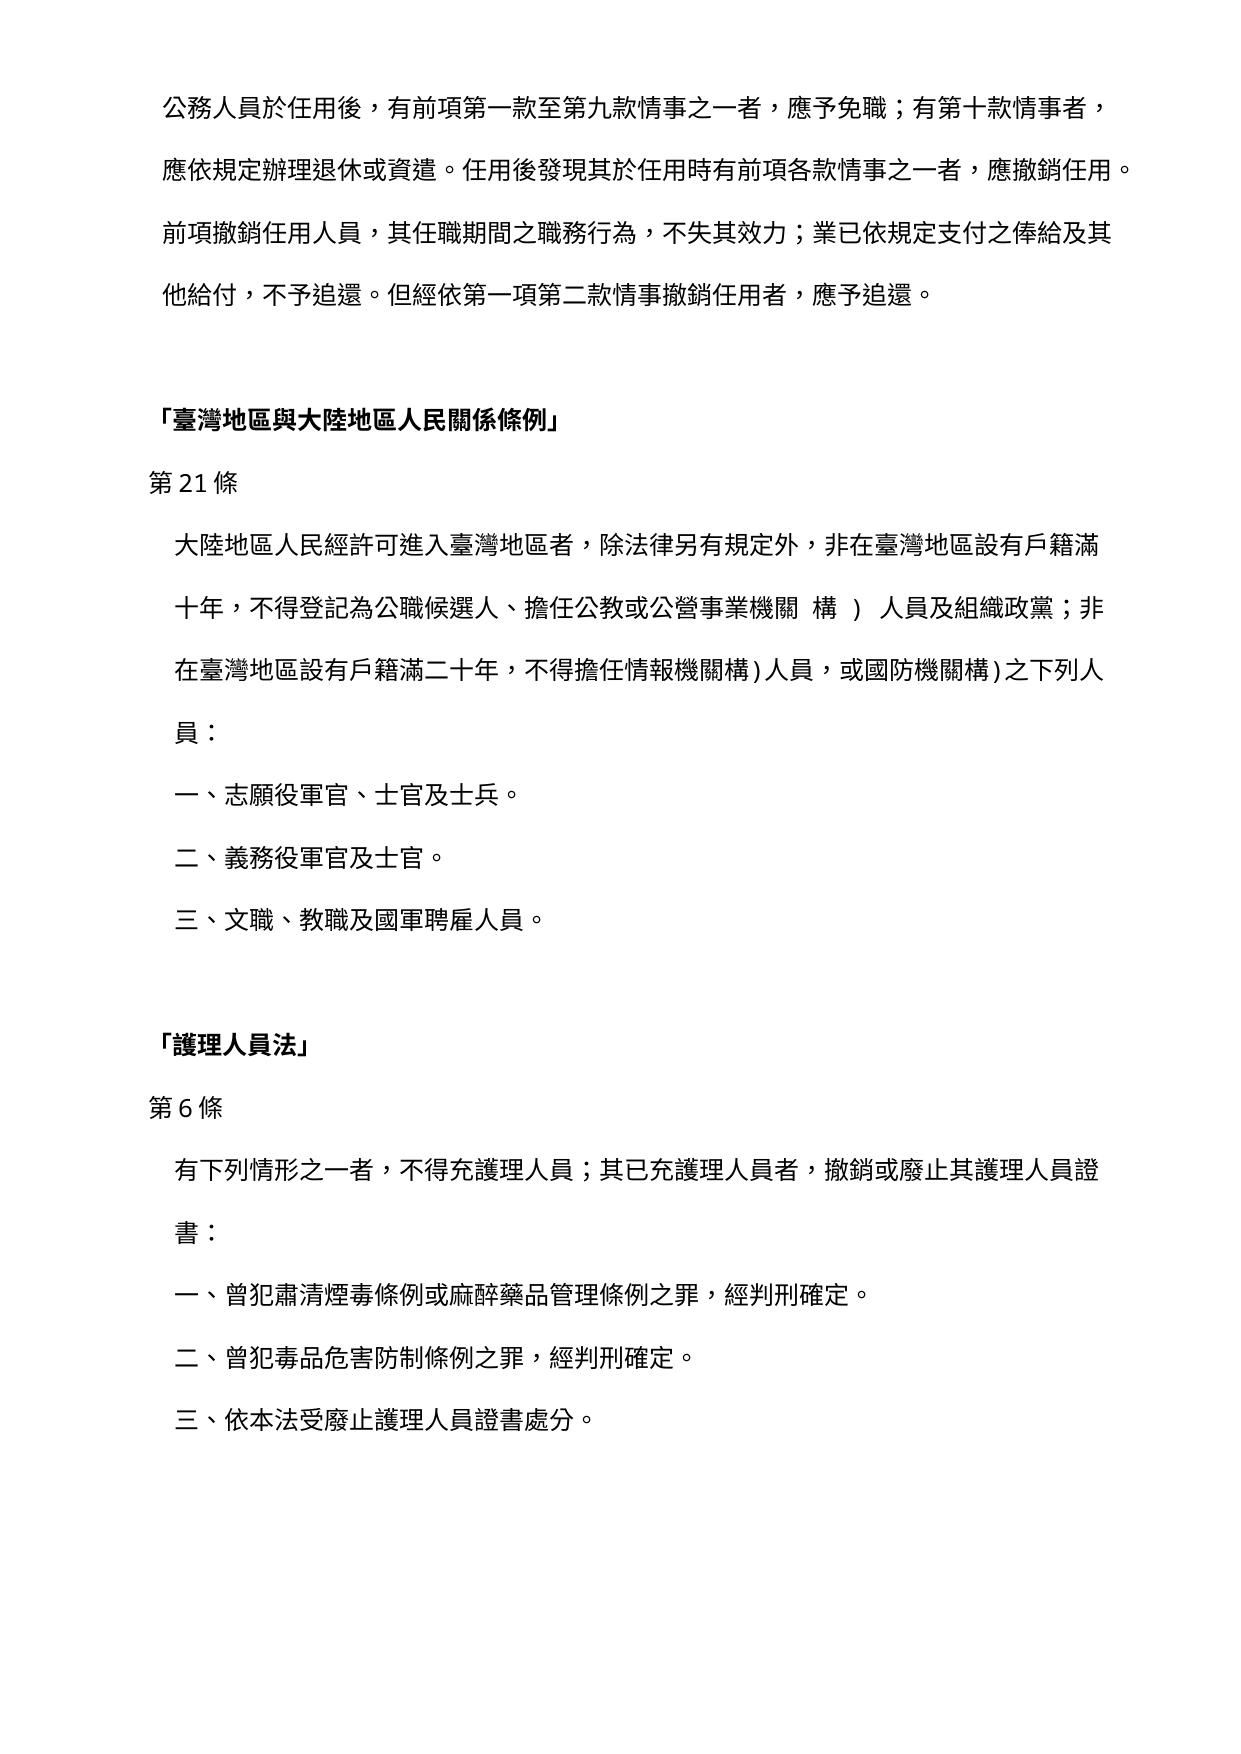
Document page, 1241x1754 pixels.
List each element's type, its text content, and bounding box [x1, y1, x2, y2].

text 三、依本法受廢止護理人員證書處分。 [174, 1377, 1122, 1439]
text 前項撤銷任用人員，其任職期間之職務行為，不失其效力；業已依規定支付之俸給及其他給付，不予追還。但經依第一項第二款情事撤銷任用者，應予追還。 [162, 189, 1122, 314]
text 「護理人員法」 [148, 1002, 1122, 1064]
text 大陸地區人民經許可進入臺灣地區者，除法律另有規定外，非在臺灣地區設有戶籍滿十年，不得登記為公職候選人、擔任公教或公營事業機關 構 ) 人員及組織政黨；非在臺灣地區設有戶籍滿二十年，不得擔任情報機關構)人員，或國防機關構)之下列人員： [174, 502, 1122, 752]
text 三、文職、教職及國軍聘雇人員。 [174, 877, 1122, 939]
text 一、曾犯肅清煙毒條例或麻醉藥品管理條例之罪，經判刑確定。 [174, 1252, 1122, 1314]
text 第21條 [148, 439, 1122, 502]
text 公務人員於任用後，有前項第一款至第九款情事之一者，應予免職；有第十款情事者，應依規定辦理退休或資遣。任用後發現其於任用時有前項各款情事之一者，應撤銷任用。 [162, 64, 1122, 189]
text 二、曾犯毒品危害防制條例之罪，經判刑確定。 [174, 1314, 1122, 1377]
text 第6條 [148, 1064, 1122, 1127]
text 二、義務役軍官及士官。 [174, 814, 1122, 877]
text 有下列情形之一者，不得充護理人員；其已充護理人員者，撤銷或廢止其護理人員證書： [174, 1127, 1122, 1252]
text 一、志願役軍官、士官及士兵。 [174, 752, 1122, 814]
text 「臺灣地區與大陸地區人民關係條例」 [148, 377, 1122, 439]
